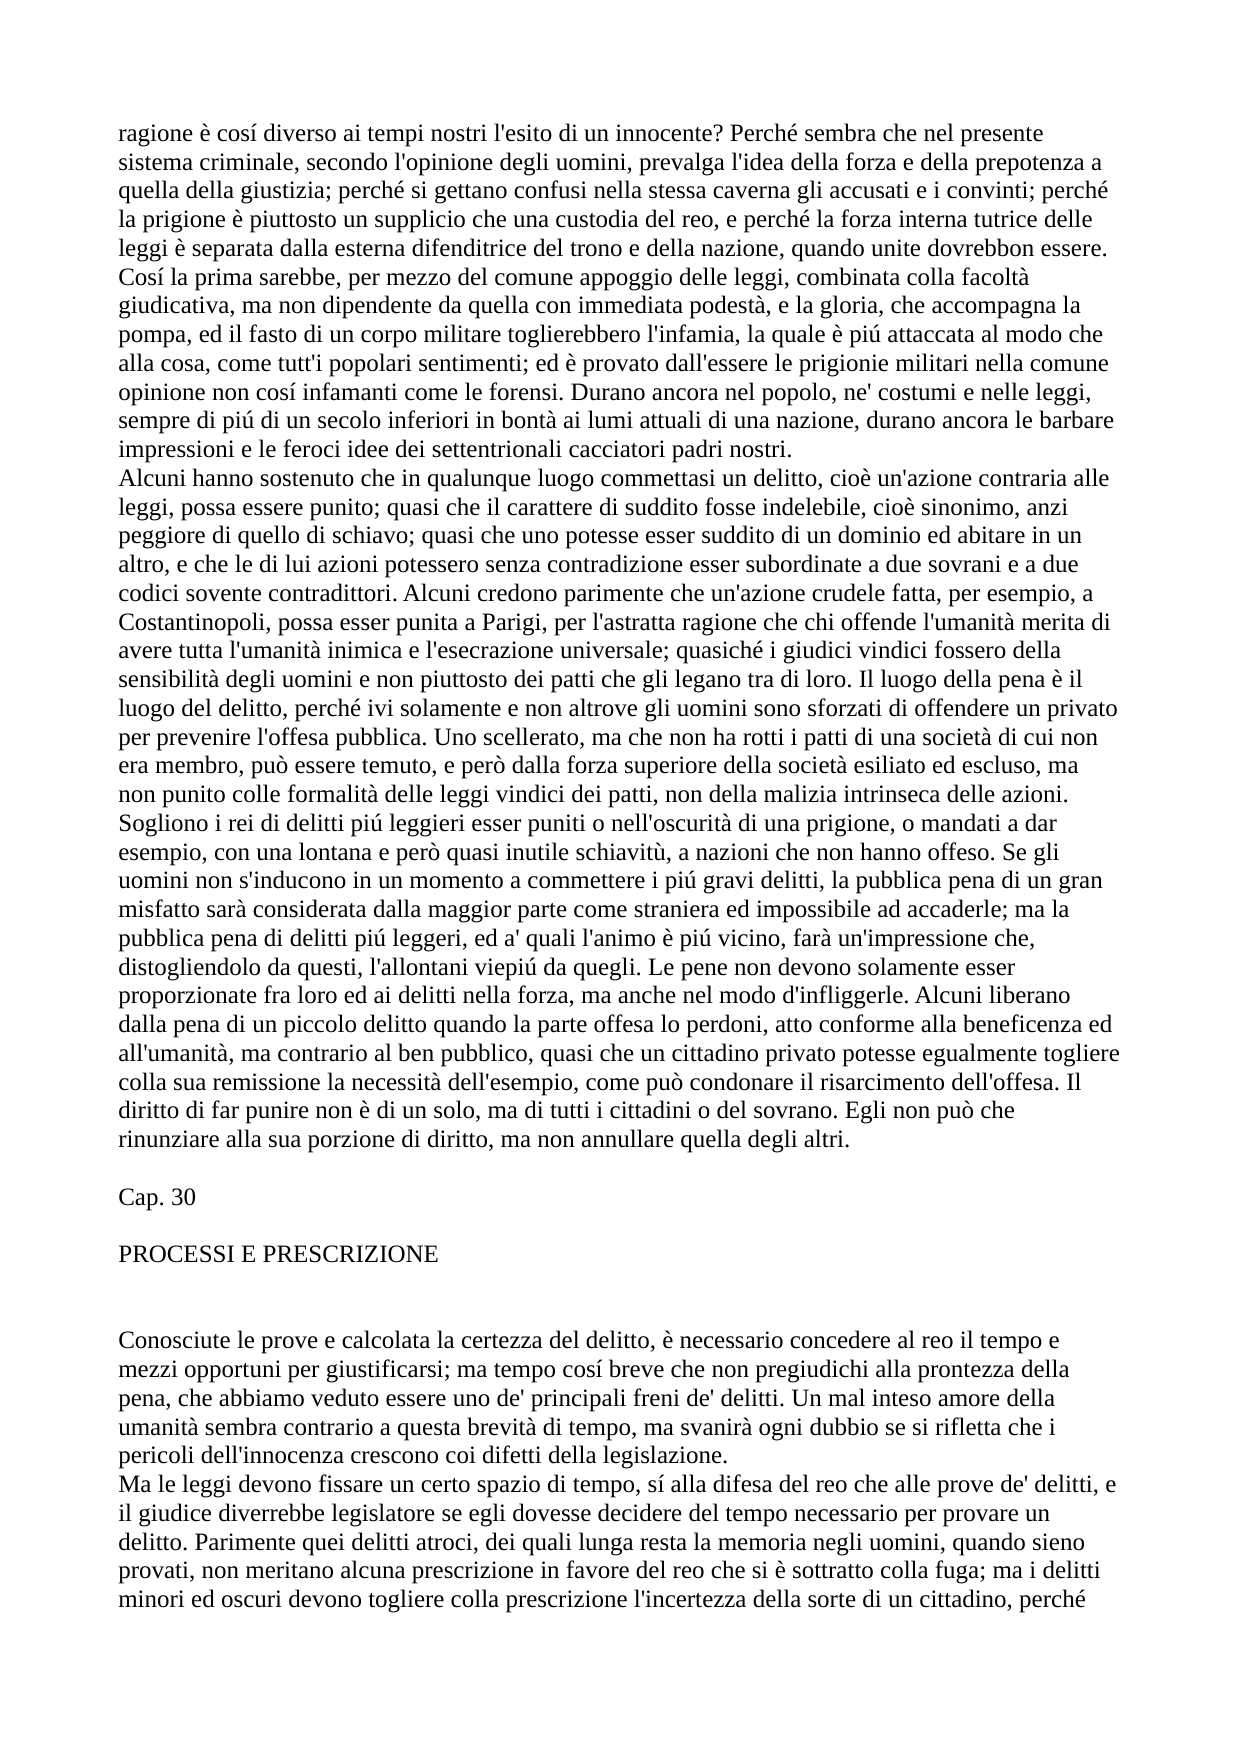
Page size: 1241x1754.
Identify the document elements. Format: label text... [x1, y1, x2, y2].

text Ma le leggi devono fissare un certo spazio di tempo, sí alla difesa del reo che alle prove de' delitti, e il giudice diverrebbe legislatore se egli dovesse decidere del tempo necessario per provare un delitto. Parimente quei delitti atroci, dei quali lunga resta la memoria negli uomini, quando sieno provati, non meritano alcuna prescrizione in favore del reo che si è sottratto colla fuga; ma i delitti minori ed oscuri devono togliere colla prescrizione l'incertezza della sorte di un cittadino, perché [118, 1469, 1122, 1613]
text ragione è cosí diverso ai tempi nostri l'esito di un innocente? Perché sembra che nel presente sistema criminale, secondo l'opinione degli uomini, prevalga l'idea della forza e della prepotenza a quella della giustizia; perché si gettano confusi nella stessa caverna gli accusati e i convinti; perché la prigione è piuttosto un supplicio che una custodia del reo, e perché la forza interna tutrice delle leggi è separata dalla esterna difenditrice del trono e della nazione, quando unite dovrebbon essere. Cosí la prima sarebbe, per mezzo del comune appoggio delle leggi, combinata colla facoltà giudicativa, ma non dipendente da quella con immediata podestà, e la gloria, che accompagna la pompa, ed il fasto di un corpo militare toglierebbero l'infamia, la quale è piú attaccata al modo che alla cosa, come tutt'i popolari sentimenti; ed è provato dall'essere le prigionie militari nella comune opinione non cosí infamanti come le forensi. Durano ancora nel popolo, ne' costumi e nelle leggi, sempre di piú di un secolo inferiori in bontà ai lumi attuali di una nazione, durano ancora le barbare impressioni e le feroci idee dei settentrionali cacciatori padri nostri. [118, 118, 1122, 463]
text Sogliono i rei di delitti piú leggieri esser puniti o nell'oscurità di una prigione, o mandati a dar esempio, con una lontana e però quasi inutile schiavitù, a nazioni che non hanno offeso. Se gli uomini non s'inducono in un momento a commettere i piú gravi delitti, la pubblica pena di un gran misfatto sarà considerata dalla maggior parte come straniera ed impossibile ad accaderle; ma la pubblica pena di delitti piú leggeri, ed a' quali l'animo è piú vicino, farà un'impressione che, distogliendolo da questi, l'allontani viepiú da quegli. Le pene non devono solamente esser proporzionate fra loro ed ai delitti nella forza, ma anche nel modo d'infliggerle. Alcuni liberano dalla pena di un piccolo delitto quando la parte offesa lo perdoni, atto conforme alla beneficenza ed all'umanità, ma contrario al ben pubblico, quasi che un cittadino privato potesse egualmente togliere colla sua remissione la necessità dell'esempio, come può condonare il risarcimento dell'offesa. Il diritto di far punire non è di un solo, ma di tutti i cittadini o del sovrano. Egli non può che rinunziare alla sua porzione di diritto, ma non annullare quella degli altri. [118, 808, 1122, 1153]
text Conosciute le prove e calcolata la certezza del delitto, è necessario concedere al reo il tempo e mezzi opportuni per giustificarsi; ma tempo cosí breve che non pregiudichi alla prontezza della pena, che abbiamo veduto essere uno de' principali freni de' delitti. Un mal inteso amore della umanità sembra contrario a questa brevità di tempo, ma svanirà ogni dubbio se si rifletta che i pericoli dell'innocenza crescono coi difetti della legislazione. [118, 1326, 1122, 1469]
text Cap. 30 [118, 1182, 1122, 1211]
text Alcuni hanno sostenuto che in qualunque luogo commettasi un delitto, cioè un'azione contraria alle leggi, possa essere punito; quasi che il carattere di suddito fosse indelebile, cioè sinonimo, anzi peggiore di quello di schiavo; quasi che uno potesse esser suddito di un dominio ed abitare in un altro, e che le di lui azioni potessero senza contradizione esser subordinate a due sovrani e a due codici sovente contradittori. Alcuni credono parimente che un'azione crudele fatta, per esempio, a Costantinopoli, possa esser punita a Parigi, per l'astratta ragione che chi offende l'umanità merita di avere tutta l'umanità inimica e l'esecrazione universale; quasiché i giudici vindici fossero della sensibilità degli uomini e non piuttosto dei patti che gli legano tra di loro. Il luogo della pena è il luogo del delitto, perché ivi solamente e non altrove gli uomini sono sforzati di offendere un privato per prevenire l'offesa pubblica. Uno scellerato, ma che non ha rotti i patti di una società di cui non era membro, può essere temuto, e però dalla forza superiore della società esiliato ed escluso, ma non punito colle formalità delle leggi vindici dei patti, non della malizia intrinseca delle azioni. [118, 463, 1122, 808]
text PROCESSI E PRESCRIZIONE [118, 1239, 1122, 1268]
